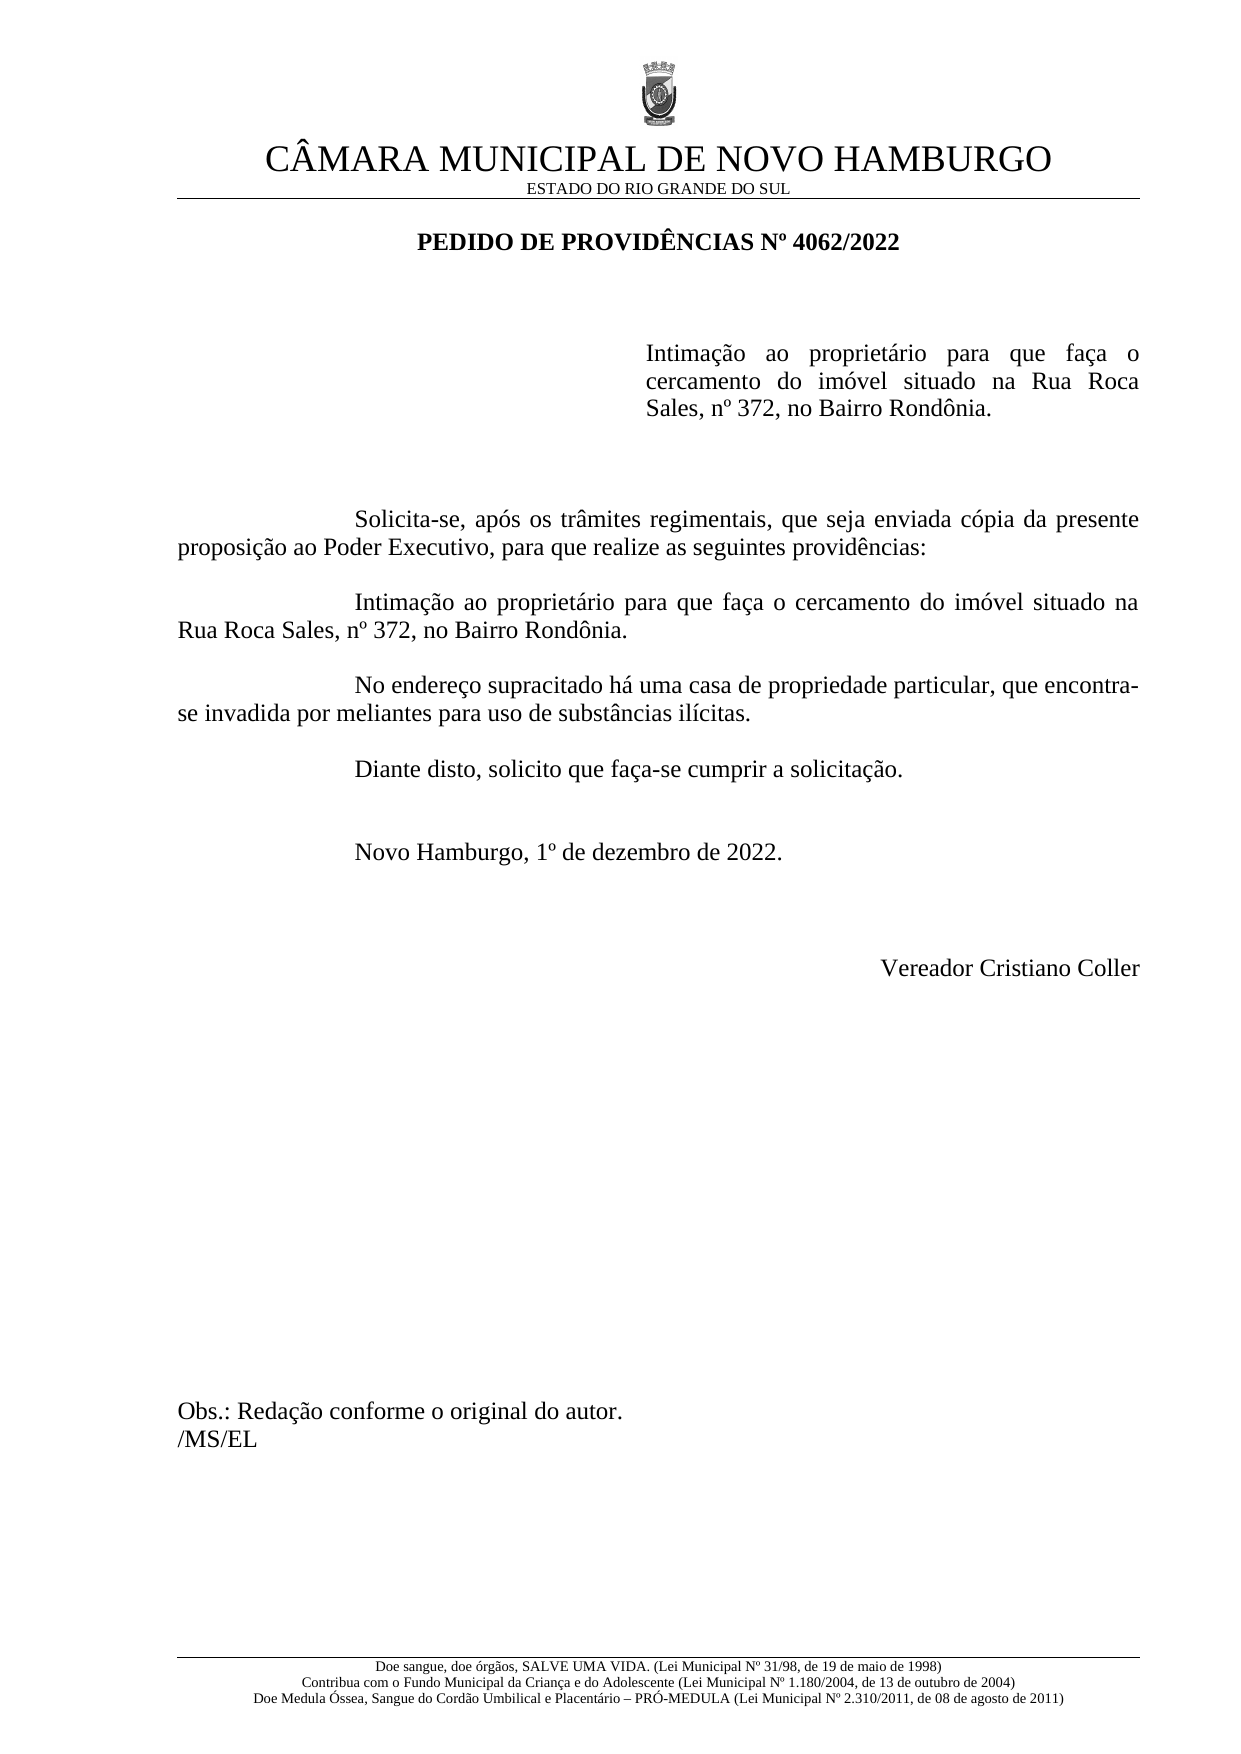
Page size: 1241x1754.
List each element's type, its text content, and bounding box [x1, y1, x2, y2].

text Solicita-se, após os trâmites regimentais, que seja enviada cópia da presente proposição ao Poder Executivo, para que realize as seguintes providências: [177, 505, 1140, 561]
text Obs.: Redação conforme o original do autor. [177, 1397, 1140, 1425]
text Intimação ao proprietário para que faça o cercamento do imóvel situado na Rua Roca Sales, nº 372, no Bairro Rondônia. [646, 339, 1140, 422]
text Diante disto, solicito que faça-se cumprir a solicitação. [177, 755, 1140, 782]
text Intimação ao proprietário para que faça o cercamento do imóvel situado na Rua Roca Sales, nº 372, no Bairro Rondônia. [177, 588, 1140, 644]
text /MS/EL [177, 1425, 1140, 1453]
text Novo Hamburgo, 1º de dezembro de 2022. [177, 838, 1140, 866]
text Vereador Cristiano Coller [177, 954, 1140, 982]
text No endereço supracitado há uma casa de propriedade particular, que encontra-se invadida por meliantes para uso de substâncias ilícitas. [177, 672, 1140, 727]
text PEDIDO DE PROVIDÊNCIAS Nº 4062/2022 [177, 228, 1140, 256]
